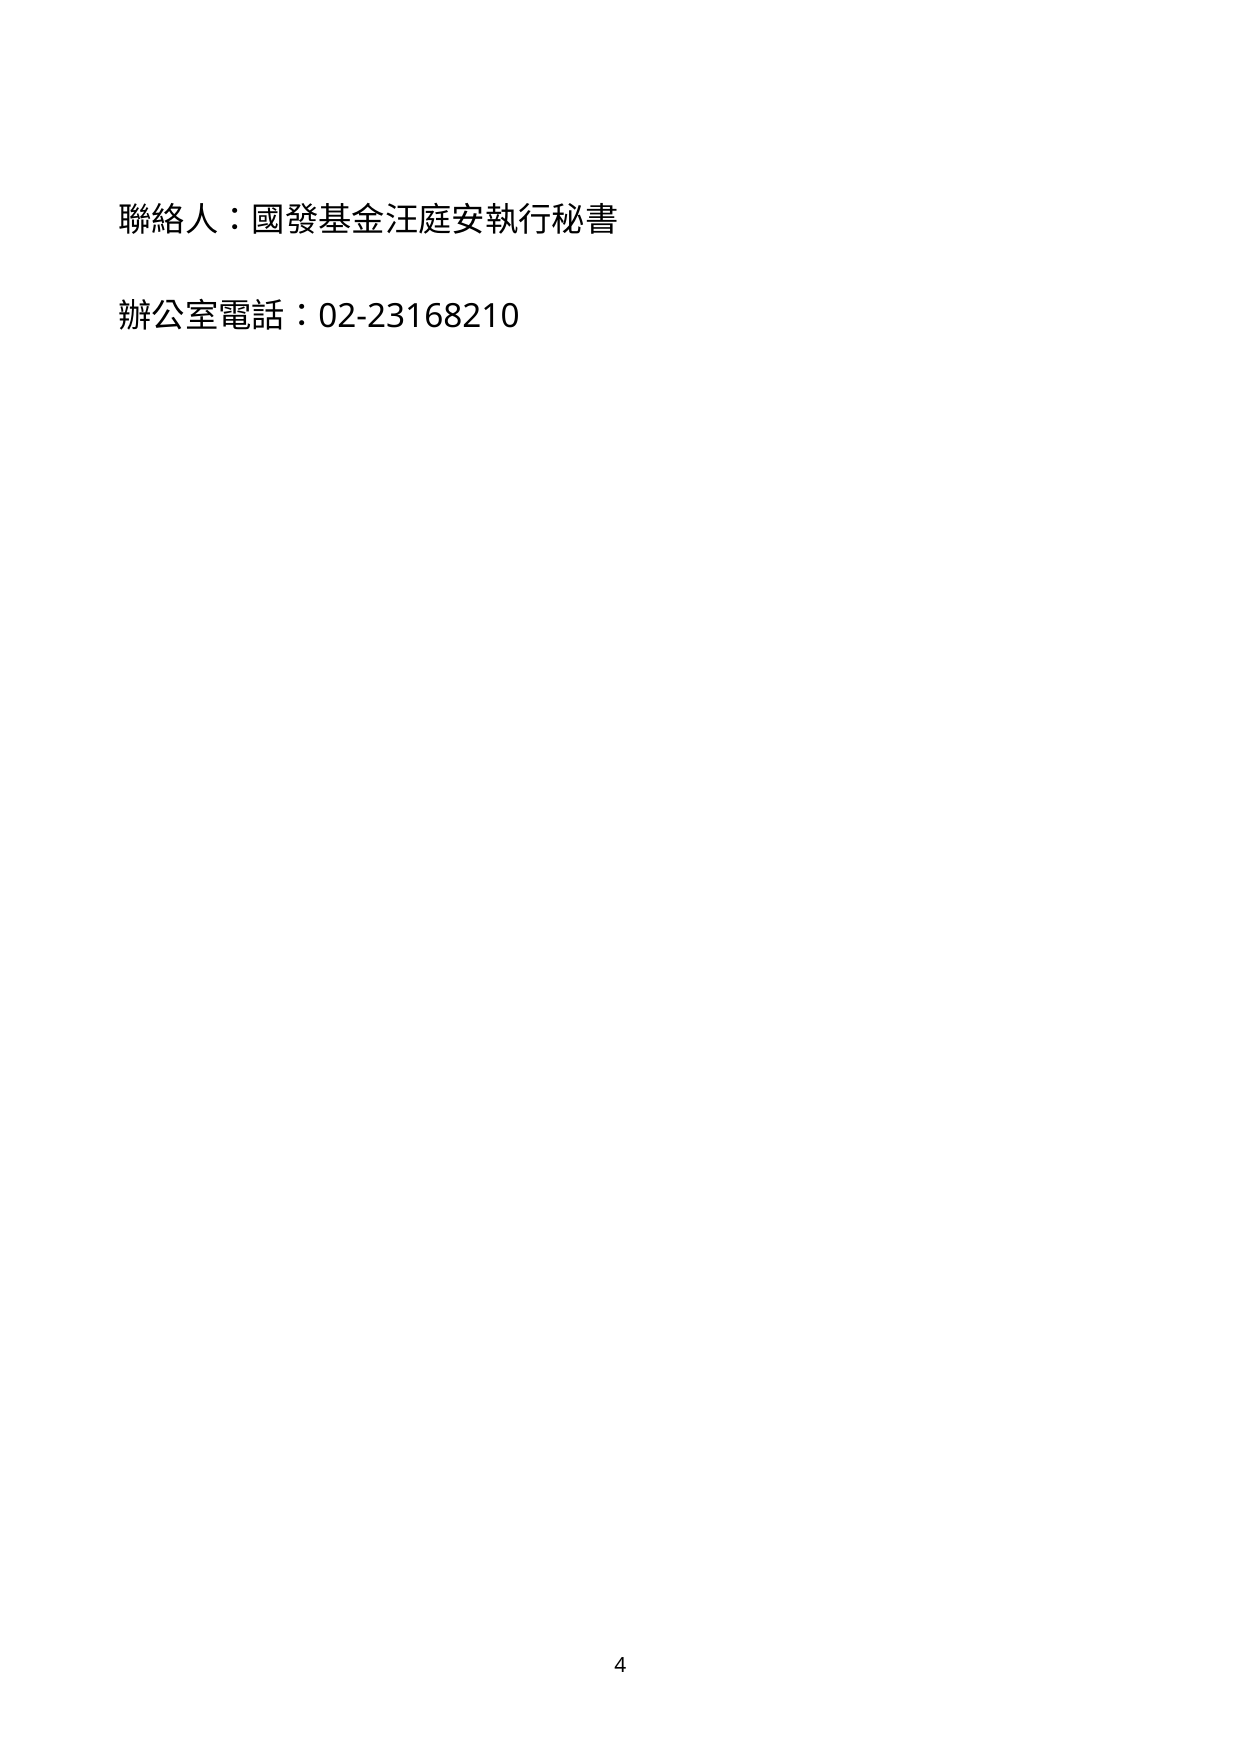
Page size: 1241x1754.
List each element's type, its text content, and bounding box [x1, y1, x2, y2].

text 辦公室電話：02-23168210 [118, 275, 1122, 352]
text 聯絡人：國發基金汪庭安執行秘書 [118, 178, 1122, 255]
